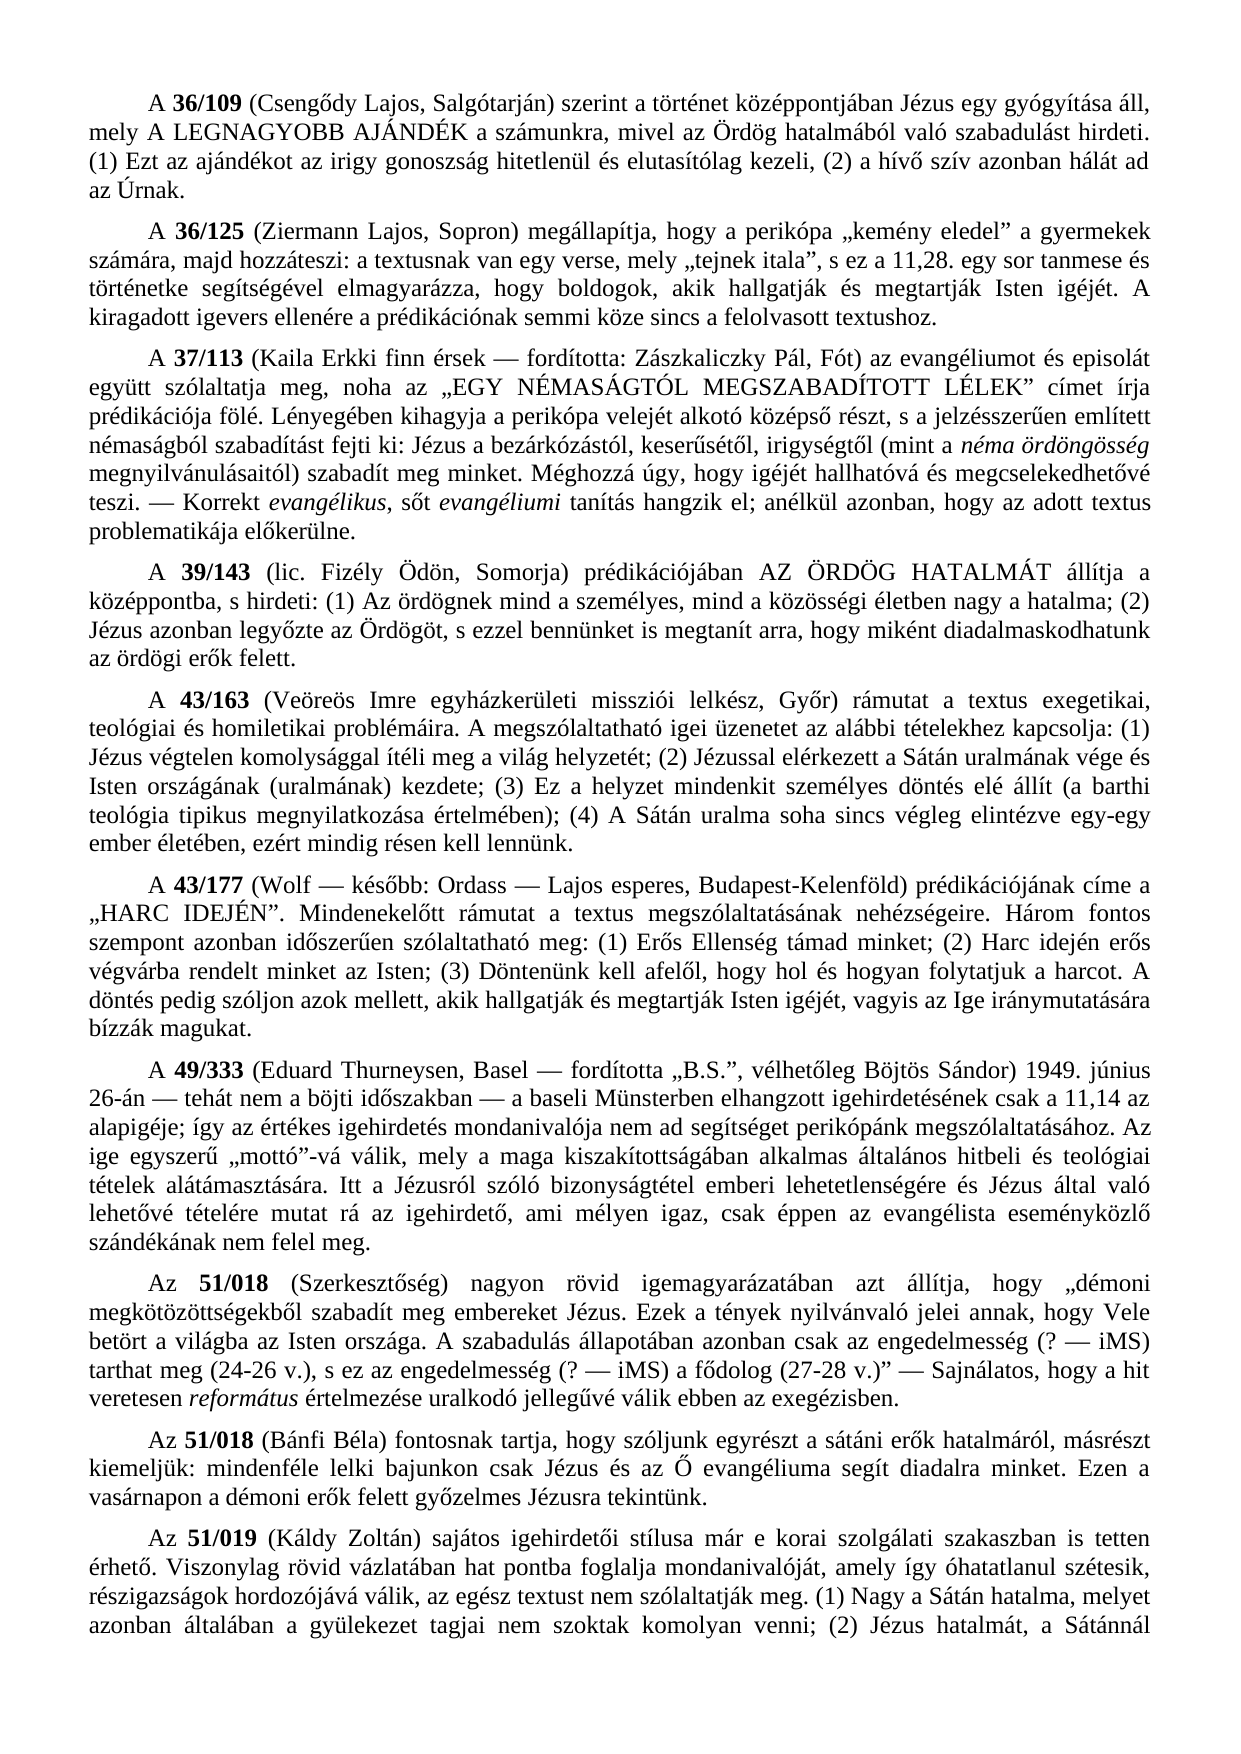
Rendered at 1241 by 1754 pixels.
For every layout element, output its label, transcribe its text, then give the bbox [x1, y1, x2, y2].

text A 43/163 (Veöreös Imre egyházkerületi missziói lelkész, Győr) rámutat a textus exegetikai, teológiai és homiletikai problémáira. A megszólaltatható igei üzenetet az alábbi tételekhez kapcsolja: (1) Jézus végtelen komolysággal ítéli meg a világ helyzetét; (2) Jézussal elérkezett a Sátán uralmának vége és Isten országának (uralmának) kezdete; (3) Ez a helyzet mindenkit személyes döntés elé állít (a barthi teológia tipikus megnyilatkozása értelmében); (4) A Sátán uralma soha sincs végleg elintézve egy-egy ember életében, ezért mindig résen kell lennünk. [88, 685, 1152, 857]
text Az 51/018 (Bánfi Béla) fontosnak tartja, hogy szóljunk egyrészt a sátáni erők hatalmáról, másrészt kiemeljük: mindenféle lelki bajunkon csak Jézus és az Ő evangéliuma segít diadalra minket. Ezen a vasárnapon a démoni erők felett győzelmes Jézusra tekintünk. [88, 1425, 1152, 1511]
text A 37/113 (Kaila Erkki finn érsek — fordította: Zászkaliczky Pál, Fót) az evangéliumot és episolát együtt szólaltatja meg, noha az „EGY NÉMASÁGTÓL MEGSZABADÍTOTT LÉLEK” címet írja prédikációja fölé. Lényegében kihagyja a perikópa velejét alkotó középső részt, s a jelzésszerűen említett némaságból szabadítást fejti ki: Jézus a bezárkózástól, keserűsétől, irigységtől (mint a néma ördöngösség megnyilvánulásaitól) szabadít meg minket. Méghozzá úgy, hogy igéjét hallhatóvá és megcselekedhetővé teszi. — Korrekt evangélikus, sőt evangéliumi tanítás hangzik el; anélkül azonban, hogy az adott textus problematikája előkerülne. [88, 343, 1152, 545]
text A 36/125 (Ziermann Lajos, Sopron) megállapítja, hogy a perikópa „kemény eledel” a gyermekek számára, majd hozzáteszi: a textusnak van egy verse, mely „tejnek itala”, s ez a 11,28. egy sor tanmese és történetke segítségével elmagyarázza, hogy boldogok, akik hallgatják és megtartják Isten igéjét. A kiragadott igevers ellenére a prédikációnak semmi köze sincs a felolvasott textushoz. [88, 216, 1152, 331]
text A 39/143 (lic. Fizély Ödön, Somorja) prédikációjában AZ ÖRDÖG HATALMÁT állítja a középpontba, s hirdeti: (1) Az ördögnek mind a személyes, mind a közösségi életben nagy a hatalma; (2) Jézus azonban legyőzte az Ördögöt, s ezzel bennünket is megtanít arra, hogy miként diadalmaskodhatunk az ördögi erők felett. [88, 557, 1152, 672]
text Az 51/019 (Káldy Zoltán) sajátos igehirdetői stílusa már e korai szolgálati szakaszban is tetten érhető. Viszonylag rövid vázlatában hat pontba foglalja mondanivalóját, amely így óhatatlanul szétesik, részigazságok hordozójává válik, az egész textust nem szólaltatják meg. (1) Nagy a Sátán hatalma, melyet azonban általában a gyülekezet tagjai nem szoktak komolyan venni; (2) Jézus hatalmát, a Sátánnál [88, 1523, 1152, 1638]
text A 36/109 (Csengődy Lajos, Salgótarján) szerint a történet középpontjában Jézus egy gyógyítása áll, mely A LEGNAGYOBB AJÁNDÉK a számunkra, mivel az Ördög hatalmából való szabadulást hirdeti. (1) Ezt az ajándékot az irigy gonoszság hitetlenül és elutasítólag kezeli, (2) a hívő szív azonban hálát ad az Úrnak. [88, 88, 1152, 203]
text A 49/333 (Eduard Thurneysen, Basel — fordította „B.S.”, vélhetőleg Böjtös Sándor) 1949. június 26-án — tehát nem a böjti időszakban — a baseli Münsterben elhangzott igehirdetésének csak a 11,14 az alapigéje; így az értékes igehirdetés mondanivalója nem ad segítséget perikópánk megszólaltatásához. Az ige egyszerű „mottó”-vá válik, mely a maga kiszakítottságában alkalmas általános hitbeli és teológiai tételek alátámasztására. Itt a Jézusról szóló bizonyságtétel emberi lehetetlenségére és Jézus által való lehetővé tételére mutat rá az igehirdető, ami mélyen igaz, csak éppen az evangélista eseményközlő szándékának nem felel meg. [88, 1055, 1152, 1256]
text A 43/177 (Wolf — később: Ordass — Lajos esperes, Budapest-Kelenföld) prédikációjának címe a „HARC IDEJÉN”. Mindenekelőtt rámutat a textus megszólaltatásának nehézségeire. Három fontos szempont azonban időszerűen szólaltatható meg: (1) Erős Ellenség támad minket; (2) Harc idején erős végvárba rendelt minket az Isten; (3) Döntenünk kell afelől, hogy hol és hogyan folytatjuk a harcot. A döntés pedig szóljon azok mellett, akik hallgatják és megtartják Isten igéjét, vagyis az Ige iránymutatására bízzák magukat. [88, 870, 1152, 1042]
text Az 51/018 (Szerkesztőség) nagyon rövid igemagyarázatában azt állítja, hogy „démoni megkötözöttségekből szabadít meg embereket Jézus. Ezek a tények nyilvánvaló jelei annak, hogy Vele betört a világba az Isten országa. A szabadulás állapotában azonban csak az engedelmesség (? — iMS) tarthat meg (24-26 v.), s ez az engedelmesség (? — iMS) a fődolog (27-28 v.)” — Sajnálatos, hogy a hit veretesen református értelmezése uralkodó jellegűvé válik ebben az exegézisben. [88, 1268, 1152, 1412]
